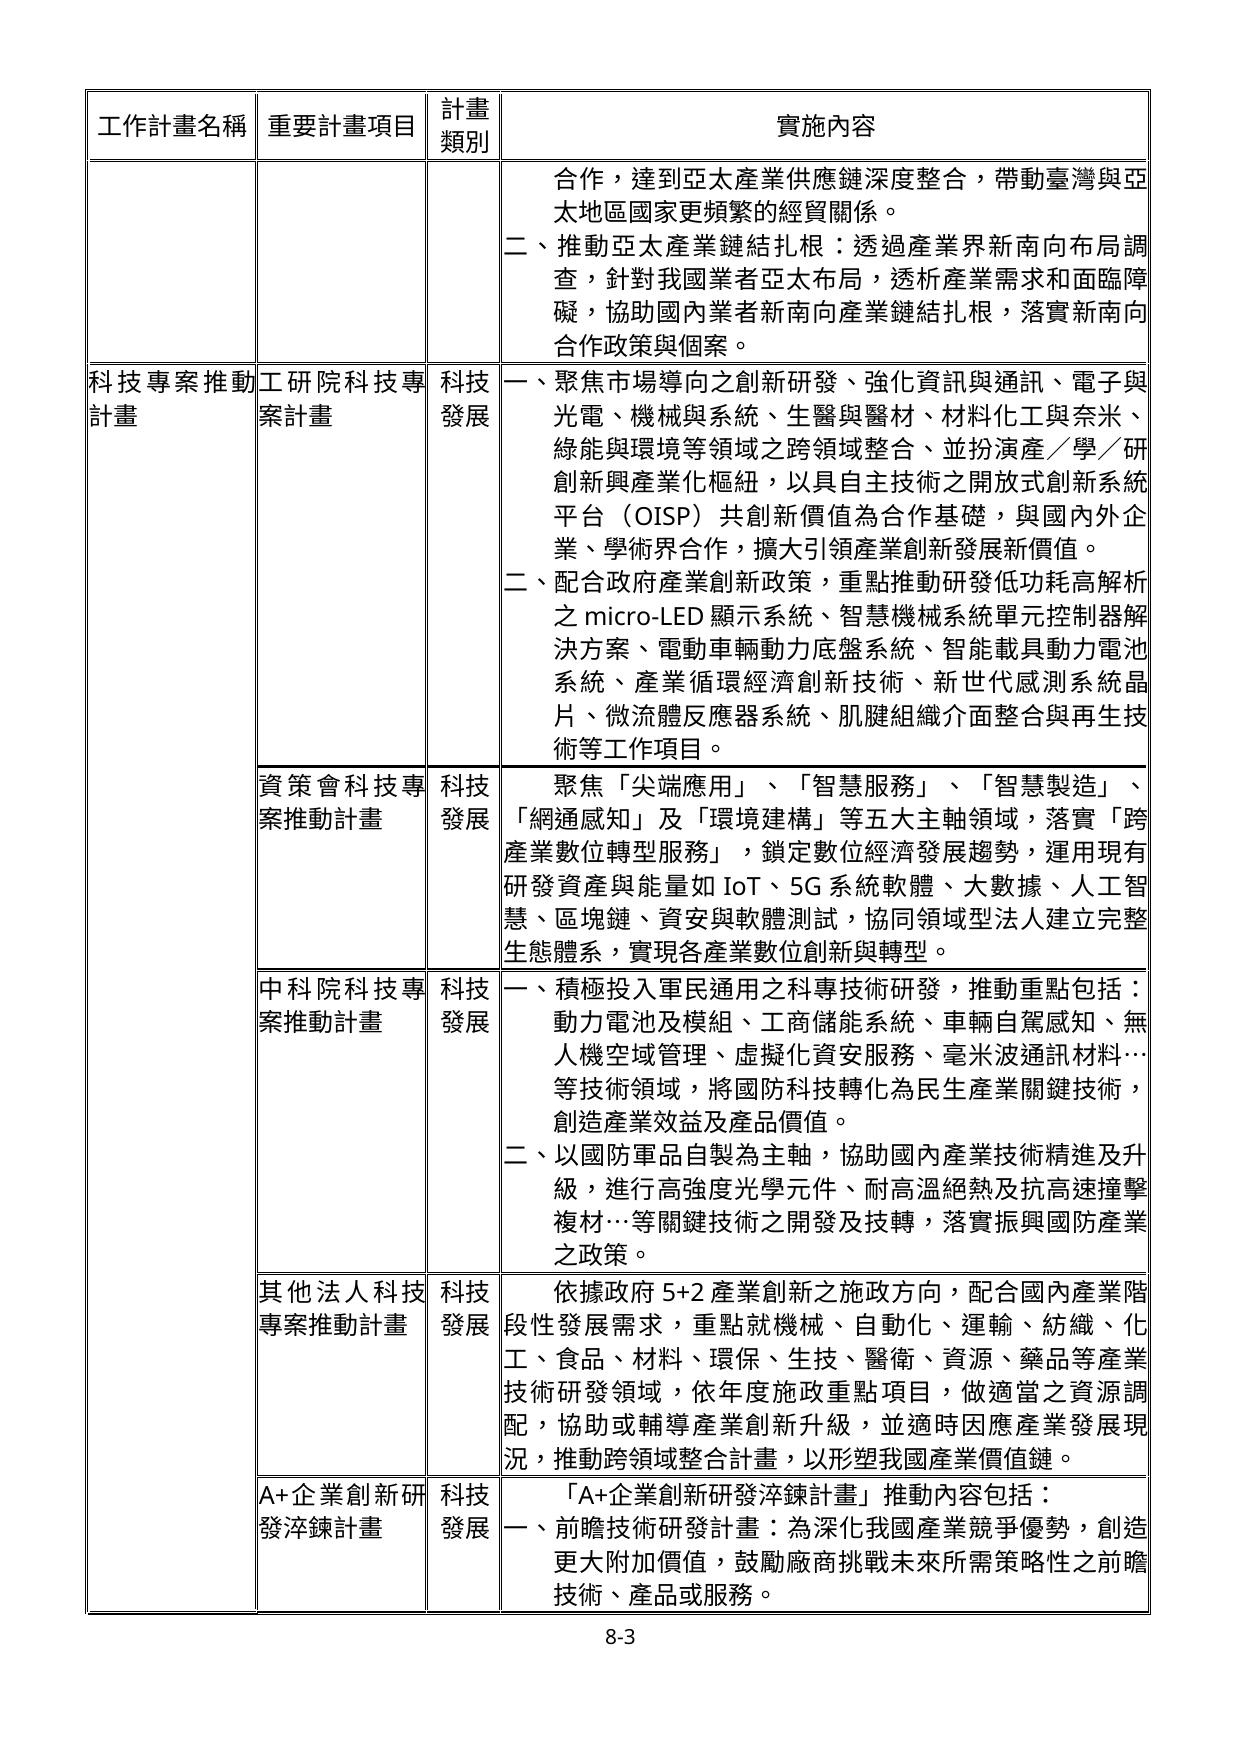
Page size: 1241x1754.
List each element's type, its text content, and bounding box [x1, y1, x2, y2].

table_cell 工研院科技專案計畫 [258, 365, 425, 765]
table_cell [258, 162, 425, 362]
table_cell 科技發展 [428, 365, 499, 765]
table_cell 合作，達到亞太產業供應鏈深度整合，帶動臺灣與亞太地區國家更頻繁的經貿關係。 二、推動亞太產業鏈結扎根：透過產業界新南向布局調查，針對我國業者亞太布局，透析產業需求和面臨障礙，協助國內業者新南向產業鏈結扎根，落實新南向合作政策與個案。 [502, 159, 1148, 362]
table_cell 資策會科技專案推動計畫 [258, 768, 425, 968]
table_cell [428, 162, 499, 362]
table_cell 其他法人科技專案推動計畫 [258, 1275, 425, 1475]
table_cell 中科院科技專案推動計畫 [258, 972, 425, 1271]
table_header 計畫類別 [427, 92, 501, 158]
table_header 重要計畫項目 [256, 92, 427, 158]
table_cell 聚焦「尖端應用」、「智慧服務」、「智慧製造」、「網通感知」及「環境建構」等五大主軸領域，落實「跨產業數位轉型服務」，鎖定數位經濟發展趨勢，運用現有研發資產與能量如IoT、5G系統軟體、大數據、人工智慧、區塊鏈、資安與軟體測試，協同領域型法人建立完整生態體系，實現各產業數位創新與轉型。 [502, 765, 1148, 968]
table_cell 「A+企業創新研發淬鍊計畫」推動內容包括： 一、前瞻技術研發計畫：為深化我國產業競爭優勢，創造更大附加價值，鼓勵廠商挑戰未來所需策略性之前瞻技術、產品或服務。 [501, 1475, 1149, 1611]
table_cell 科技發展 [428, 972, 499, 1271]
table_cell 科技發展 [428, 768, 499, 968]
table_cell 科技專案推動計畫 [86, 362, 256, 1611]
table_header 工作計畫名稱 [88, 92, 256, 158]
table_cell 一、積極投入軍民通用之科專技術研發，推動重點包括：動力電池及模組、工商儲能系統、車輛自駕感知、無人機空域管理、虛擬化資安服務、毫米波通訊材料…等技術領域，將國防科技轉化為民生產業關鍵技術，創造產業效益及產品價值。 二、以國防軍品自製為主軸，協助國內產業技術精進及升級，進行高強度光學元件、耐高溫絕熱及抗高速撞擊複材…等關鍵技術之開發及技轉，落實振興國防產業之政策。 [502, 968, 1148, 1271]
table_cell A+企業創新研發淬鍊計畫 [256, 1478, 427, 1611]
table_cell 依據政府5+2產業創新之施政方向，配合國內產業階段性發展需求，重點就機械、自動化、運輸、紡織、化工、食品、材料、環保、生技、醫衛、資源、藥品等產業技術研發領域，依年度施政重點項目，做適當之資源調配，協助或輔導產業創新升級，並適時因應產業發展現況，推動跨領域整合計畫，以形塑我國產業價值鏈。 [502, 1271, 1148, 1475]
table_cell 科技發展 [428, 1275, 499, 1475]
table_cell 科技發展 [427, 1478, 501, 1611]
table_cell 一、聚焦市場導向之創新研發、強化資訊與通訊、電子與光電、機械與系統、生醫與醫材、材料化工與奈米、綠能與環境等領域之跨領域整合、並扮演產／學／研創新興產業化樞紐，以具自主技術之開放式創新系統平台（OISP）共創新價值為合作基礎，與國內外企業、學術界合作，擴大引領產業創新發展新價值。 二、配合政府產業創新政策，重點推動研發低功耗高解析之micro-LED顯示系統、智慧機械系統單元控制器解決方案、電動車輛動力底盤系統、智能載具動力電池系統、產業循環經濟創新技術、新世代感測系統晶片、微流體反應器系統、肌腱組織介面整合與再生技術等工作項目。 [501, 362, 1149, 765]
table_header 實施內容 [501, 92, 1148, 158]
table_cell [88, 159, 255, 362]
